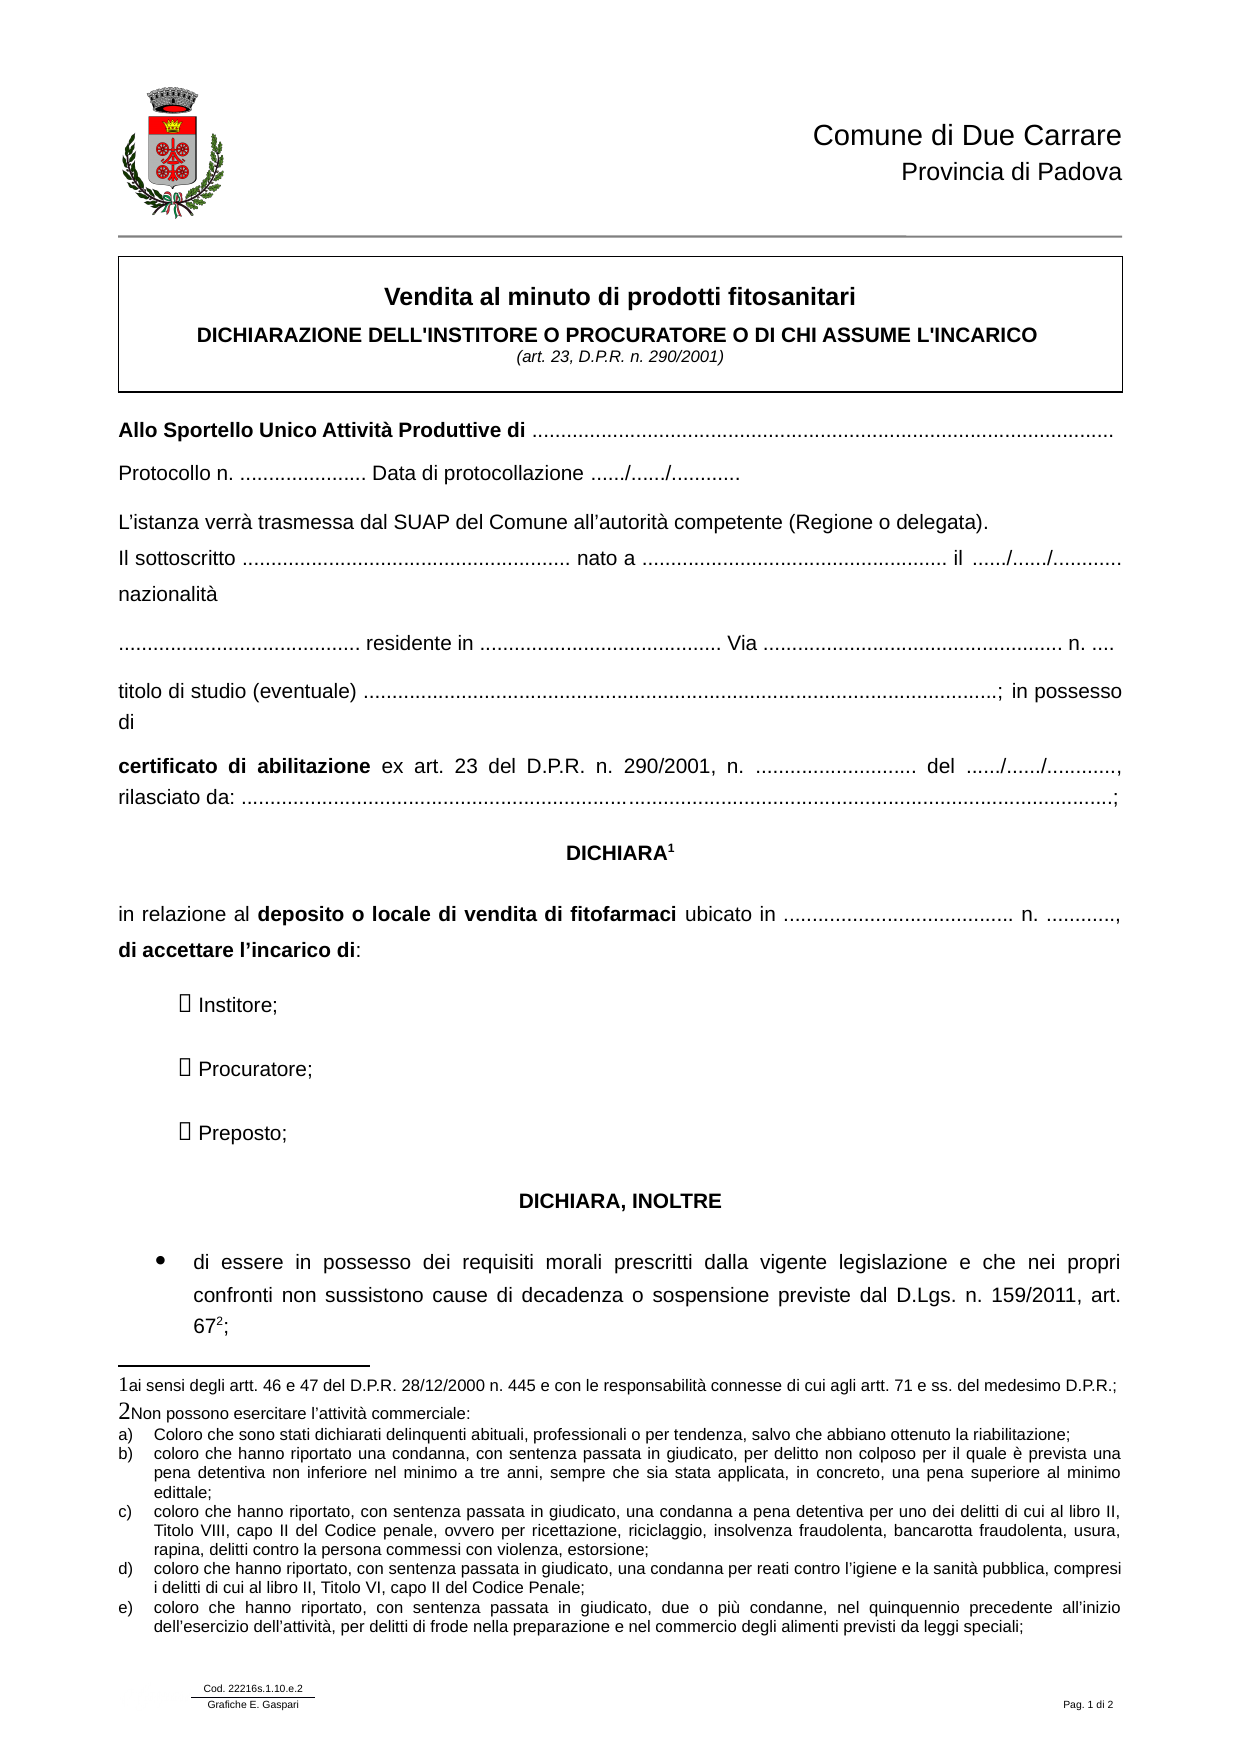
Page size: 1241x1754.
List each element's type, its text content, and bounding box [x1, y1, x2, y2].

text Protocollo n. ...................... Data di protocollazione ....../....../............ [118, 461, 1122, 485]
text Provincia di Padova [224, 157, 1122, 185]
text Comune di Due Carrare [224, 118, 1122, 152]
text DICHIARA [118, 841, 1122, 865]
list di essere in possesso dei requisiti morali prescritti dalla vigente legislazione e che nei propri confronti non sussistono cause di decadenza o sospensione previste dal D.Lgs. n. 159/2011, art. 67; [156, 1250, 1122, 1337]
list coloro che hanno riportato, con sentenza passata in giudicato, una condanna a pena detentiva per uno dei delitti di cui al libro II, Titolo VIII, capo II del Codice penale, ovvero per ricettazione, riciclaggio, insolvenza fraudolenta, bancarotta fraudolenta, usura, rapina, delitti contro la persona commessi con violenza, estorsione; [118, 1502, 1122, 1559]
text L’istanza verrà trasmessa dal SUAP del Comune all’autorità competente (Regione o delegata). [118, 509, 1122, 533]
text  Procuratore; [177, 1050, 1122, 1084]
text Il sottoscritto ......................................................... nato a ..................................................... il ....../....../............ nazionalità [118, 546, 1122, 606]
text  Preposto; [177, 1113, 1122, 1147]
text  Institore; [177, 986, 1122, 1020]
text titolo di studio (eventuale) ..............................................................................................................; in possesso di [118, 679, 1122, 734]
list coloro che hanno riportato una condanna, con sentenza passata in giudicato, per delitto non colposo per il quale è prevista una pena detentiva non inferiore nel minimo a tre anni, sempre che sia stata applicata, in concreto, una pena superiore al minimo edittale; [118, 1444, 1122, 1502]
text Allo Sportello Unico Attività Produttive di ..................................................................................................... [118, 417, 1122, 441]
list coloro che hanno riportato, con sentenza passata in giudicato, due o più condanne, nel quinquennio precedente all’inizio dell’esercizio dell’attività, per delitti di frode nella preparazione e nel commercio degli alimenti previsti da leggi speciali; [118, 1597, 1122, 1636]
text ai sensi degli artt. 46 e 47 del D.P.R. 28/12/2000 n. 445 e con le responsabilità connesse di cui agli artt. 71 e ss. del medesimo D.P.R.; [118, 1372, 1122, 1396]
text .......................................... residente in .......................................... Via .................................................... n. .... [118, 630, 1122, 654]
text DICHIARA, INOLTRE [118, 1189, 1122, 1213]
picture [122, 87, 224, 219]
text in relazione al deposito o locale di vendita di fitofarmaci ubicato in ........................................ n. ............, di accettare l’incarico di: [118, 902, 1122, 962]
table_header Vendita al minuto di prodotti fitosanitari DICHIARAZIONE DELL'INSTITORE O PROCURATORE O DI CHI ASSUME L'INCARICO (art. 23, D.P.R. n. 290/2001) [119, 257, 1122, 391]
list coloro che hanno riportato, con sentenza passata in giudicato, una condanna per reati contro l’igiene e la sanità pubblica, compresi i delitti di cui al libro II, Titolo VI, capo II del Codice Penale; [118, 1559, 1122, 1597]
text certificato di abilitazione ex art. 23 del D.P.R. n. 290/2001, n. ............................ del ....../....../............, rilasciato da: .......................................................................................................................................................; [118, 753, 1122, 809]
list Non possono esercitare l’attività commerciale: [118, 1396, 1122, 1425]
list Coloro che sono stati dichiarati delinquenti abituali, professionali o per tendenza, salvo che abbiano ottenuto la riabilitazione; [118, 1425, 1122, 1444]
